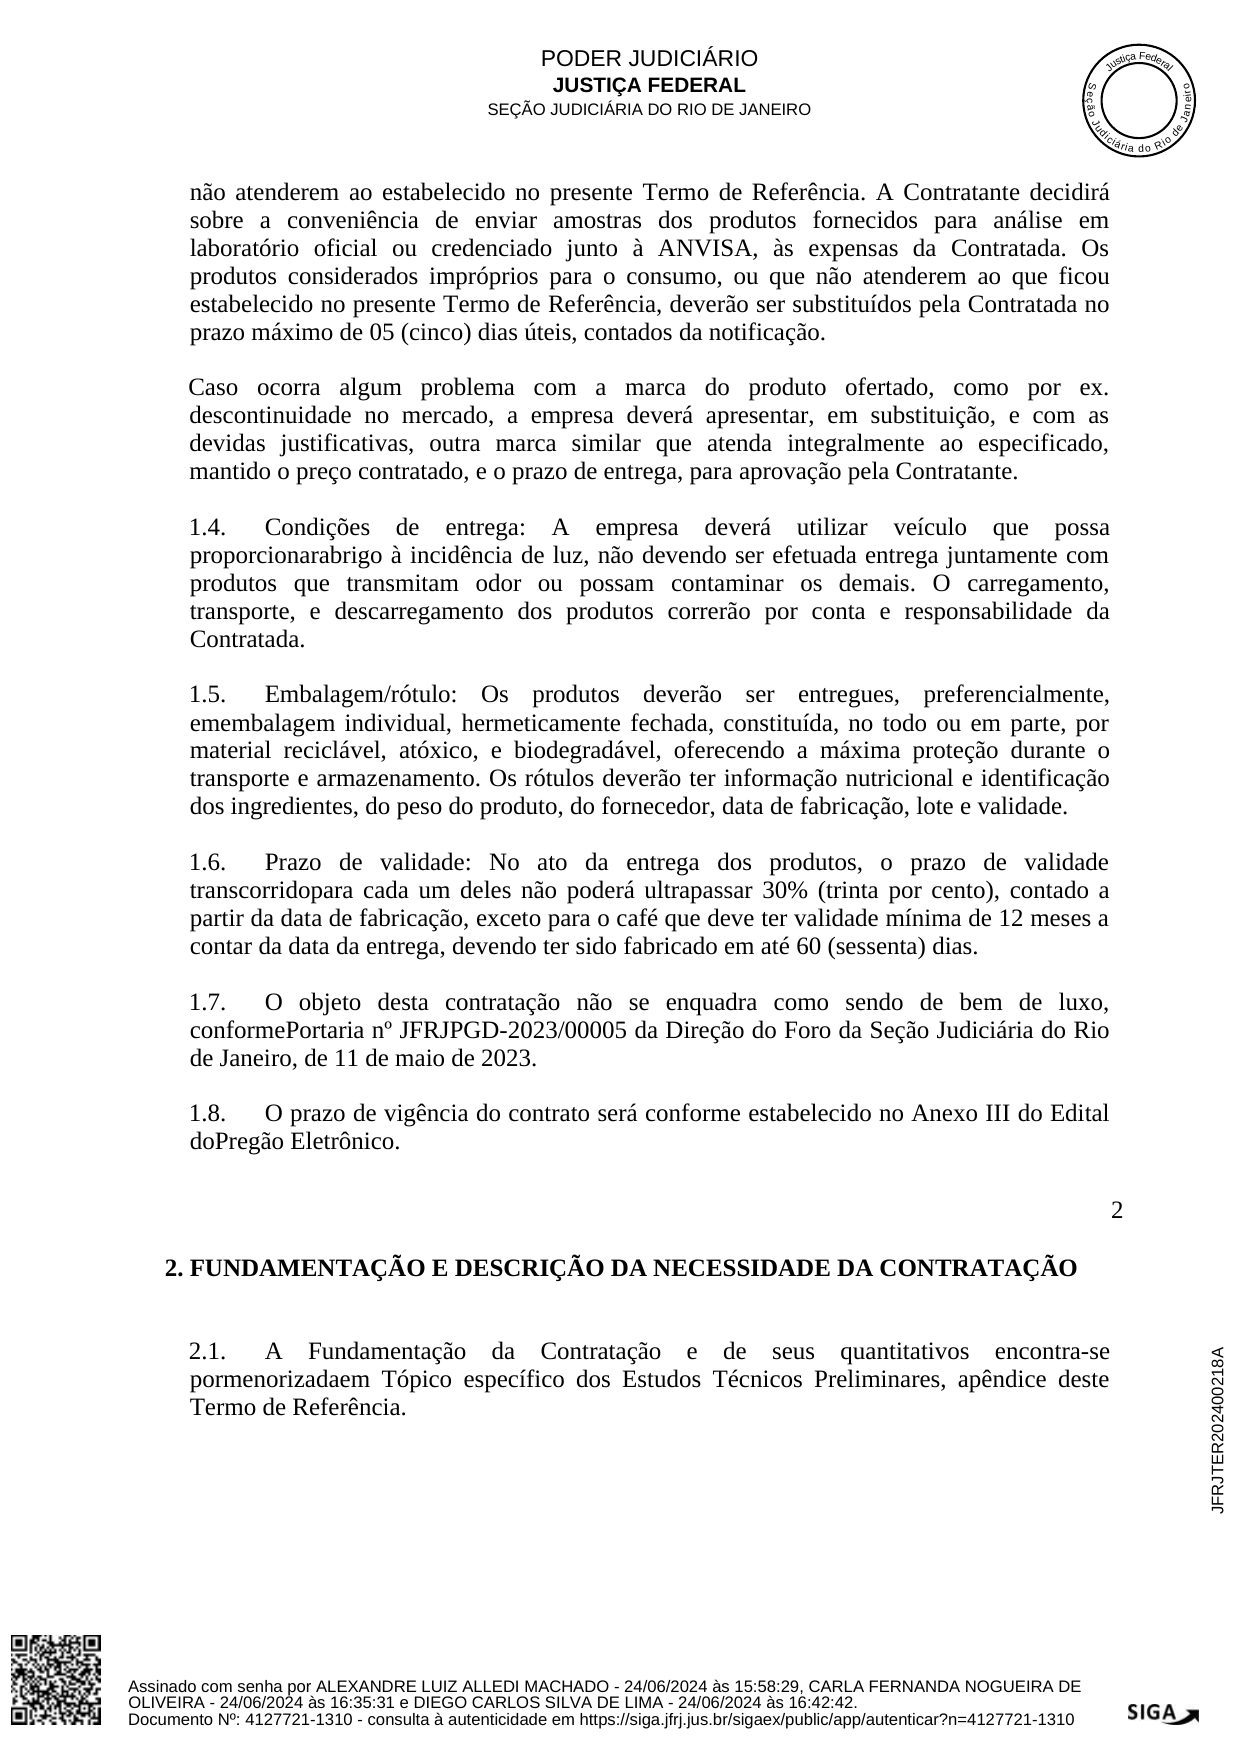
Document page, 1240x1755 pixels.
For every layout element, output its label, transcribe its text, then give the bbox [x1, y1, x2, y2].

list Condições de entrega: A empresa deverá utilizar veículo que possa proporcionarabrigo à incidência de luz, não devendo ser efetuada entrega juntamente com produtos que transmitam odor ou possam contaminar os demais. O carregamento, transporte, e descarregamento dos produtos correrão por conta e responsabilidade da Contratada. [188, 513, 1111, 653]
text 2 [189, 1195, 1123, 1224]
text Caso ocorra algum problema com a marca do produto ofertado, como por ex. descontinuidade no mercado, a empresa deverá apresentar, em substituição, e com as devidas justificativas, outra marca similar que atenda integralmente ao especificado, mantido o preço contratado, e o prazo de entrega, para aprovação pela Contratante. [188, 373, 1111, 485]
list Embalagem/rótulo: Os produtos deverão ser entregues, preferencialmente, emembalagem individual, hermeticamente fechada, constituída, no todo ou em parte, por material reciclável, atóxico, e biodegradável, oferecendo a máxima proteção durante o transporte e armazenamento. Os rótulos deverão ter informação nutricional e identificação dos ingredientes, do peso do produto, do fornecedor, data de fabricação, lote e validade. [188, 681, 1111, 820]
list A Fundamentação da Contratação e de seus quantitativos encontra-se pormenorizadaem Tópico específico dos Estudos Técnicos Preliminares, apêndice deste Termo de Referência. [188, 1337, 1111, 1421]
list O objeto desta contratação não se enquadra como sendo de bem de luxo, conformePortaria nº JFRJPGD-2023/00005 da Direção do Foro da Seção Judiciária do Rio de Janeiro, de 11 de maio de 2023. [188, 988, 1111, 1071]
list Prazo de validade: No ato da entrega dos produtos, o prazo de validade transcorridopara cada um deles não poderá ultrapassar 30% (trinta por cento), contado a partir da data de fabricação, exceto para o café que deve ter validade mínima de 12 meses a contar da data da entrega, devendo ter sido fabricado em até 60 (sessenta) dias. [188, 848, 1111, 960]
list não atenderem ao estabelecido no presente Termo de Referência. A Contratante decidirá sobre a conveniência de enviar amostras dos produtos fornecidos para análise em laboratório oficial ou credenciado junto à ANVISA, às expensas da Contratada. Os produtos considerados impróprios para o consumo, ou que não atenderem ao que ficou estabelecido no presente Termo de Referência, deverão ser substituídos pela Contratada no prazo máximo de 05 (cinco) dias úteis, contados da notificação. [188, 178, 1111, 346]
list O prazo de vigência do contrato será conforme estabelecido no Anexo III do Edital doPregão Eletrônico. [188, 1099, 1111, 1155]
list FUNDAMENTAÇÃO E DESCRIÇÃO DA NECESSIDADE DA CONTRATAÇÃO [164, 1253, 1122, 1282]
